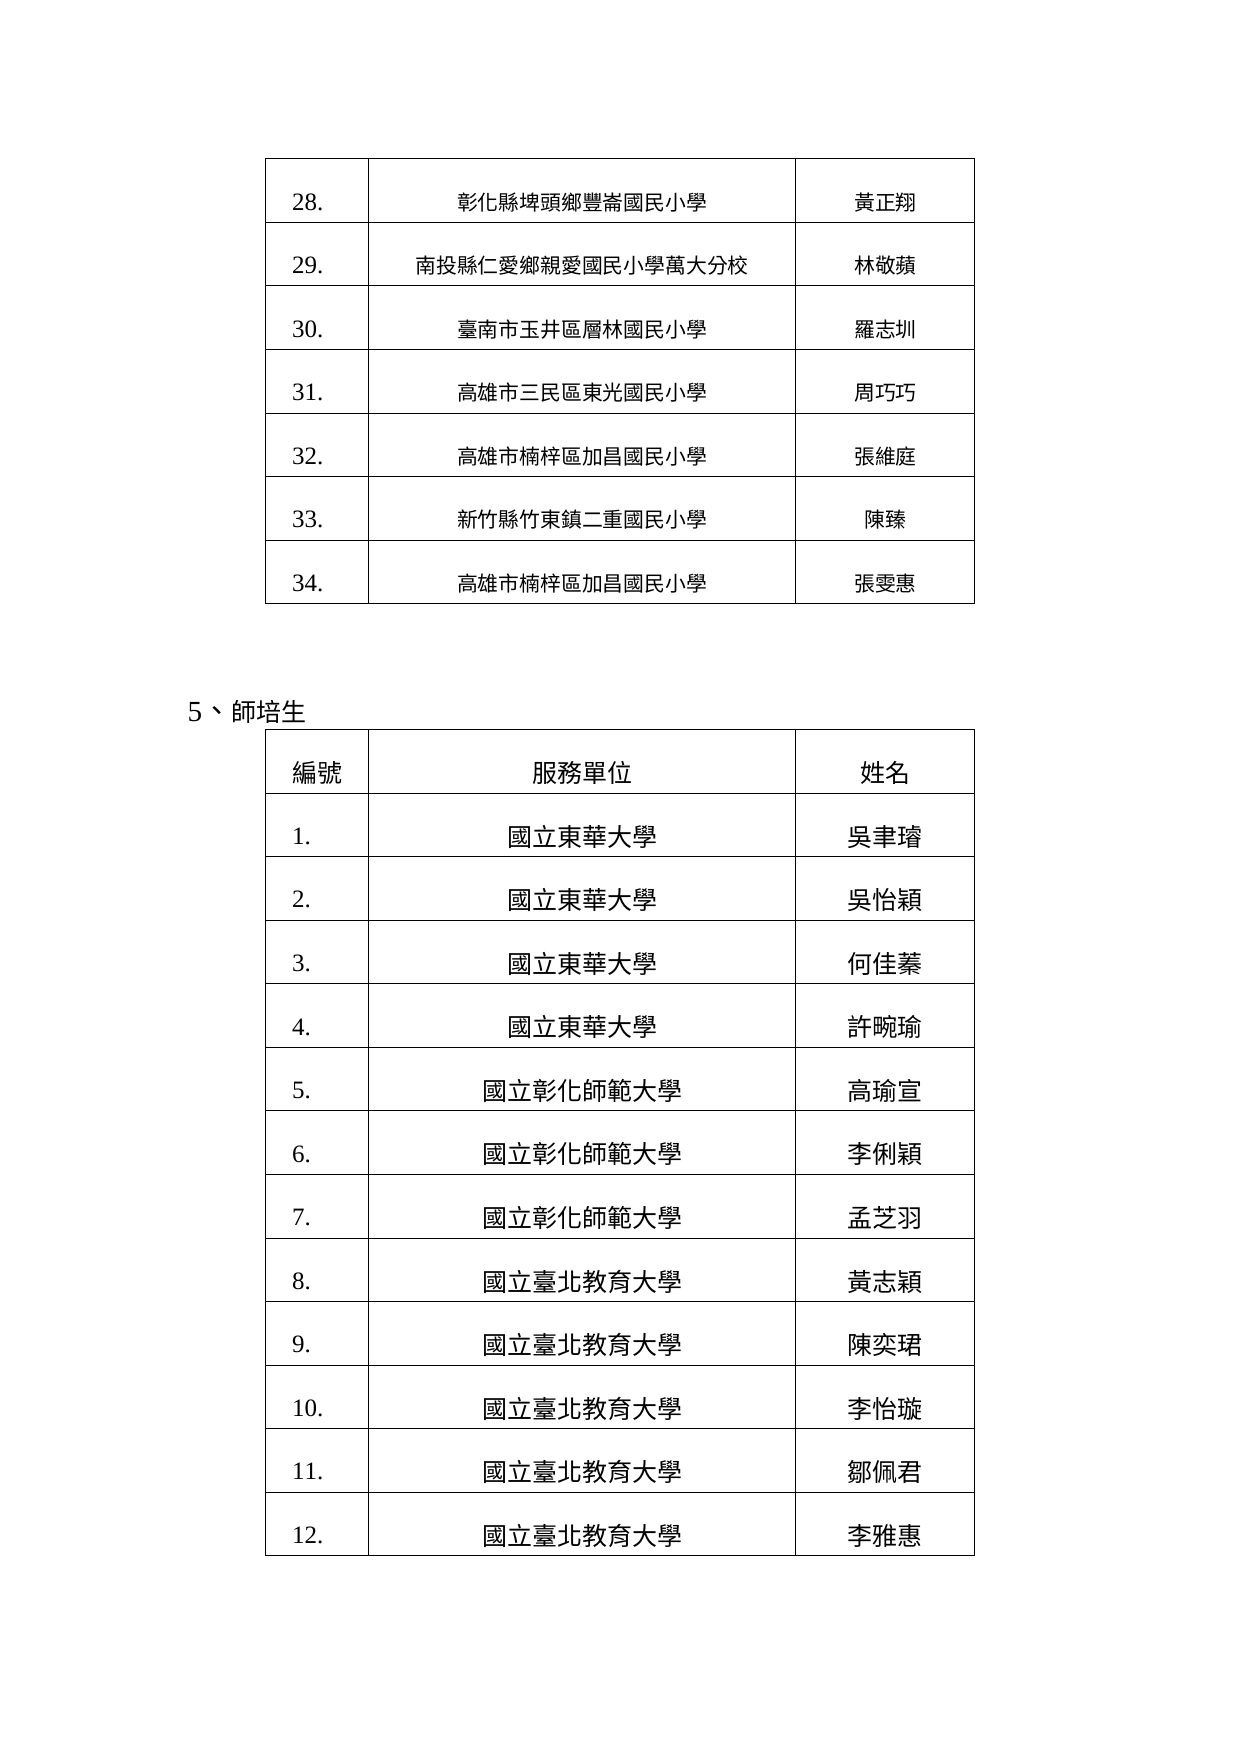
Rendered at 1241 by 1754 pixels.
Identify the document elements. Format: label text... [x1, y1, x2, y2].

table_cell [266, 541, 368, 603]
table_cell [266, 1175, 368, 1237]
table_cell [266, 477, 368, 539]
table_cell [266, 286, 368, 349]
table_cell [266, 794, 368, 856]
table_cell 國立臺北教育大學 [369, 1493, 795, 1555]
table_cell 張雯惠 [796, 541, 974, 603]
table_cell [266, 1048, 368, 1110]
table_cell 羅志圳 [796, 286, 974, 349]
table_cell 國立臺北教育大學 [369, 1302, 795, 1364]
table_cell 黃正翔 [796, 159, 974, 222]
table_cell 國立臺北教育大學 [369, 1239, 795, 1301]
table_cell 黃志穎 [796, 1239, 974, 1301]
table_header 姓名 [796, 730, 974, 793]
table_cell 新竹縣竹東鎮二重國民小學 [369, 477, 795, 539]
table_cell 吳怡穎 [796, 857, 974, 920]
table_cell [266, 223, 368, 285]
table_cell 高瑜宣 [796, 1048, 974, 1110]
list 師培生 [187, 667, 1053, 729]
table_cell 許畹瑜 [796, 984, 974, 1047]
table_cell 林敬蘋 [796, 223, 974, 285]
table_cell 陳臻 [796, 477, 974, 539]
table_cell 彰化縣埤頭鄉豐崙國民小學 [369, 159, 795, 222]
table_cell 國立東華大學 [369, 921, 795, 983]
table_cell 臺南市玉井區層林國民小學 [369, 286, 795, 349]
table_cell [266, 1302, 368, 1364]
table_cell 鄒佩君 [796, 1429, 974, 1492]
table_cell 國立彰化師範大學 [369, 1048, 795, 1110]
table_cell 高雄市三民區東光國民小學 [369, 350, 795, 412]
table_header 編號 [266, 730, 368, 793]
table_cell 李俐穎 [796, 1111, 974, 1174]
table_cell [266, 350, 368, 412]
table_cell [266, 1493, 368, 1555]
table_cell [266, 1111, 368, 1174]
table_cell [266, 414, 368, 476]
table_cell 高雄市楠梓區加昌國民小學 [369, 541, 795, 603]
table_cell 李怡璇 [796, 1366, 974, 1428]
table_cell [266, 1239, 368, 1301]
table_cell 何佳蓁 [796, 921, 974, 983]
table_cell 吳聿璿 [796, 794, 974, 856]
table_cell [266, 921, 368, 983]
table_cell [266, 1366, 368, 1428]
table_cell 周巧巧 [796, 350, 974, 412]
table_cell 國立彰化師範大學 [369, 1175, 795, 1237]
table_cell [266, 984, 368, 1047]
table_cell 張維庭 [796, 414, 974, 476]
table_cell 孟芝羽 [796, 1175, 974, 1237]
table_cell [266, 857, 368, 920]
table_cell 國立彰化師範大學 [369, 1111, 795, 1174]
table_cell 陳奕珺 [796, 1302, 974, 1364]
table_cell 南投縣仁愛鄉親愛國民小學萬大分校 [369, 223, 795, 285]
table_header 服務單位 [369, 730, 795, 793]
table_cell 國立臺北教育大學 [369, 1429, 795, 1492]
table_cell 李雅惠 [796, 1493, 974, 1555]
table_cell 國立臺北教育大學 [369, 1366, 795, 1428]
table_cell [266, 159, 368, 222]
table_cell 國立東華大學 [369, 857, 795, 920]
table_cell 國立東華大學 [369, 984, 795, 1047]
table_cell [266, 1429, 368, 1492]
table_cell 高雄市楠梓區加昌國民小學 [369, 414, 795, 476]
table_cell 國立東華大學 [369, 794, 795, 856]
